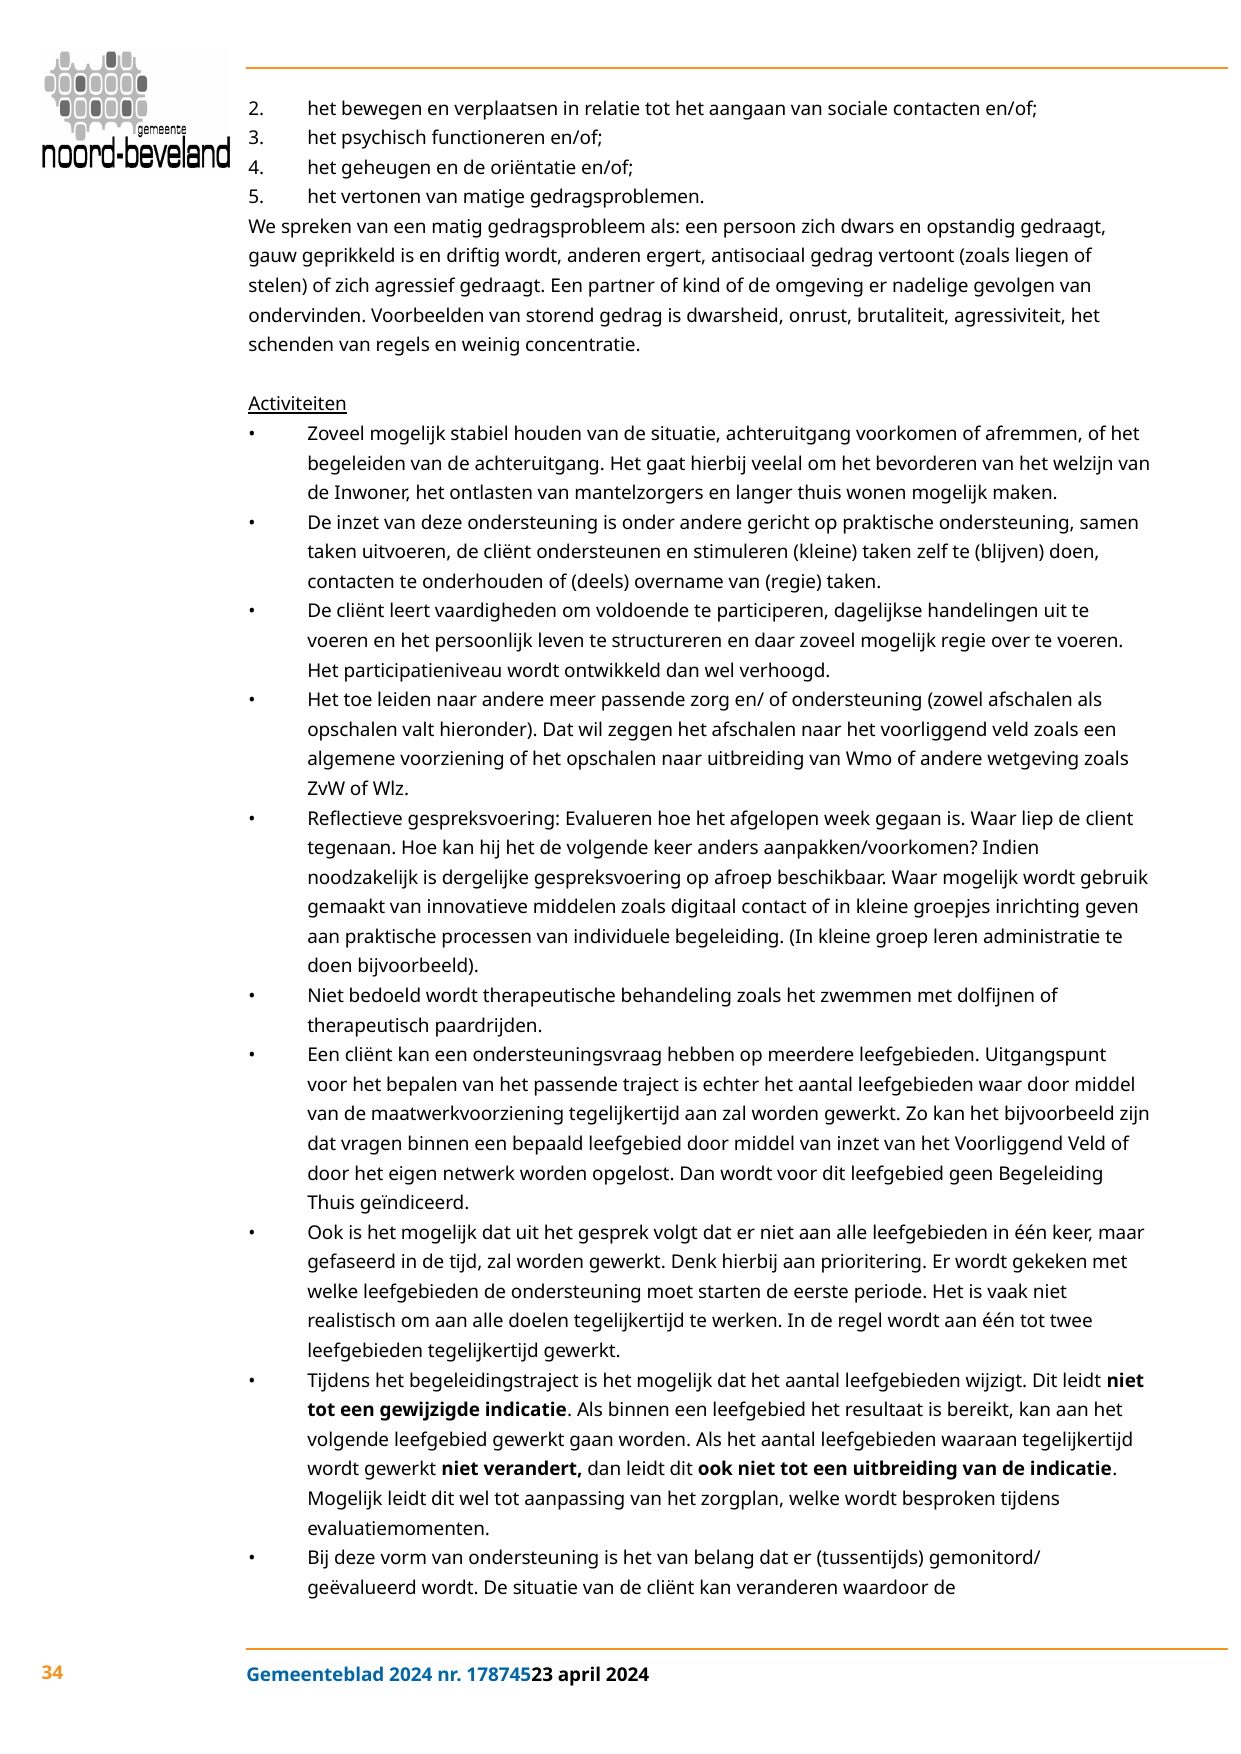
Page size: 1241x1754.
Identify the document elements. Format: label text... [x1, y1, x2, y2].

list Ook is het mogelijk dat uit het gesprek volgt dat er niet aan alle leefgebieden in één keer, maar gefaseerd in de tijd, zal worden gewerkt. Denk hierbij aan prioritering. Er wordt gekeken met welke leefgebieden de ondersteuning moet starten de eerste periode. Het is vaak niet realistisch om aan alle doelen tegelijkertijd te werken. In de regel wordt aan één tot twee leefgebieden tegelijkertijd gewerkt. [248, 1219, 1152, 1363]
text We spreken van een matig gedragsprobleem als: een persoon zich dwars en opstandig gedraagt, gauw geprikkeld is en driftig wordt, anderen ergert, antisociaal gedrag vertoont (zoals liegen of stelen) of zich agressief gedraagt. Een partner of kind of de omgeving er nadelige gevolgen van ondervinden. Voorbeelden van storend gedrag is dwarsheid, onrust, brutaliteit, agressiviteit, het schenden van regels en weinig concentratie. [248, 213, 1152, 357]
list Tijdens het begeleidingstraject is het mogelijk dat het aantal leefgebieden wijzigt. Dit leidt niet tot een gewijzigde indicatie. Als binnen een leefgebied het resultaat is bereikt, kan aan het volgende leefgebied gewerkt gaan worden. Als het aantal leefgebieden waaraan tegelijkertijd wordt gewerkt niet verandert, dan leidt dit ook niet tot een uitbreiding van de indicatie. Mogelijk leidt dit wel tot aanpassing van het zorgplan, welke wordt besproken tijdens evaluatiemomenten. [248, 1367, 1152, 1541]
list Niet bedoeld wordt therapeutische behandeling zoals het zwemmen met dolfijnen of therapeutisch paardrijden. [248, 982, 1152, 1038]
list het psychisch functioneren en/of; [248, 124, 1152, 150]
list De cliënt leert vaardigheden om voldoende te participeren, dagelijkse handelingen uit te voeren en het persoonlijk leven te structureren en daar zoveel mogelijk regie over te voeren. Het participatieniveau wordt ontwikkeld dan wel verhoogd. [248, 598, 1152, 683]
text Activiteiten [248, 391, 1152, 416]
list het geheugen en de oriëntatie en/of; [248, 154, 1152, 180]
list Bij deze vorm van ondersteuning is het van belang dat er (tussentijds) gemonitord/ geëvalueerd wordt. De situatie van de cliënt kan veranderen waardoor de [248, 1544, 1152, 1600]
list Zoveel mogelijk stabiel houden van de situatie, achteruitgang voorkomen of afremmen, of het begeleiden van de achteruitgang. Het gaat hierbij veelal om het bevorderen van het welzijn van de Inwoner, het ontlasten van mantelzorgers en langer thuis wonen mogelijk maken. [248, 420, 1152, 505]
list Een cliënt kan een ondersteuningsvraag hebben op meerdere leefgebieden. Uitgangspunt voor het bepalen van het passende traject is echter het aantal leefgebieden waar door middel van de maatwerkvoorziening tegelijkertijd aan zal worden gewerkt. Zo kan het bijvoorbeeld zijn dat vragen binnen een bepaald leefgebied door middel van inzet van het Voorliggend Veld of door het eigen netwerk worden opgelost. Dan wordt voor dit leefgebied geen Begeleiding Thuis geïndiceerd. [248, 1041, 1152, 1215]
picture [41, 47, 231, 172]
list Het toe leiden naar andere meer passende zorg en/ of ondersteuning (zowel afschalen als opschalen valt hieronder). Dat wil zeggen het afschalen naar het voorliggend veld zoals een algemene voorziening of het opschalen naar uitbreiding van Wmo of andere wetgeving zoals ZvW of Wlz. [248, 686, 1152, 801]
list Reflectieve gespreksvoering: Evalueren hoe het afgelopen week gegaan is. Waar liep de client tegenaan. Hoe kan hij het de volgende keer anders aanpakken/voorkomen? Indien noodzakelijk is dergelijke gespreksvoering op afroep beschikbaar. Waar mogelijk wordt gebruik gemaakt van innovatieve middelen zoals digitaal contact of in kleine groepjes inrichting geven aan praktische processen van individuele begeleiding. (In kleine groep leren administratie te doen bijvoorbeeld). [248, 805, 1152, 978]
list het vertonen van matige gedragsproblemen. [248, 183, 1152, 209]
list De inzet van deze ondersteuning is onder andere gericht op praktische ondersteuning, samen taken uitvoeren, de cliënt ondersteunen en stimuleren (kleine) taken zelf te (blijven) doen, contacten te onderhouden of (deels) overname van (regie) taken. [248, 509, 1152, 594]
list het bewegen en verplaatsen in relatie tot het aangaan van sociale contacten en/of; [248, 95, 1152, 121]
